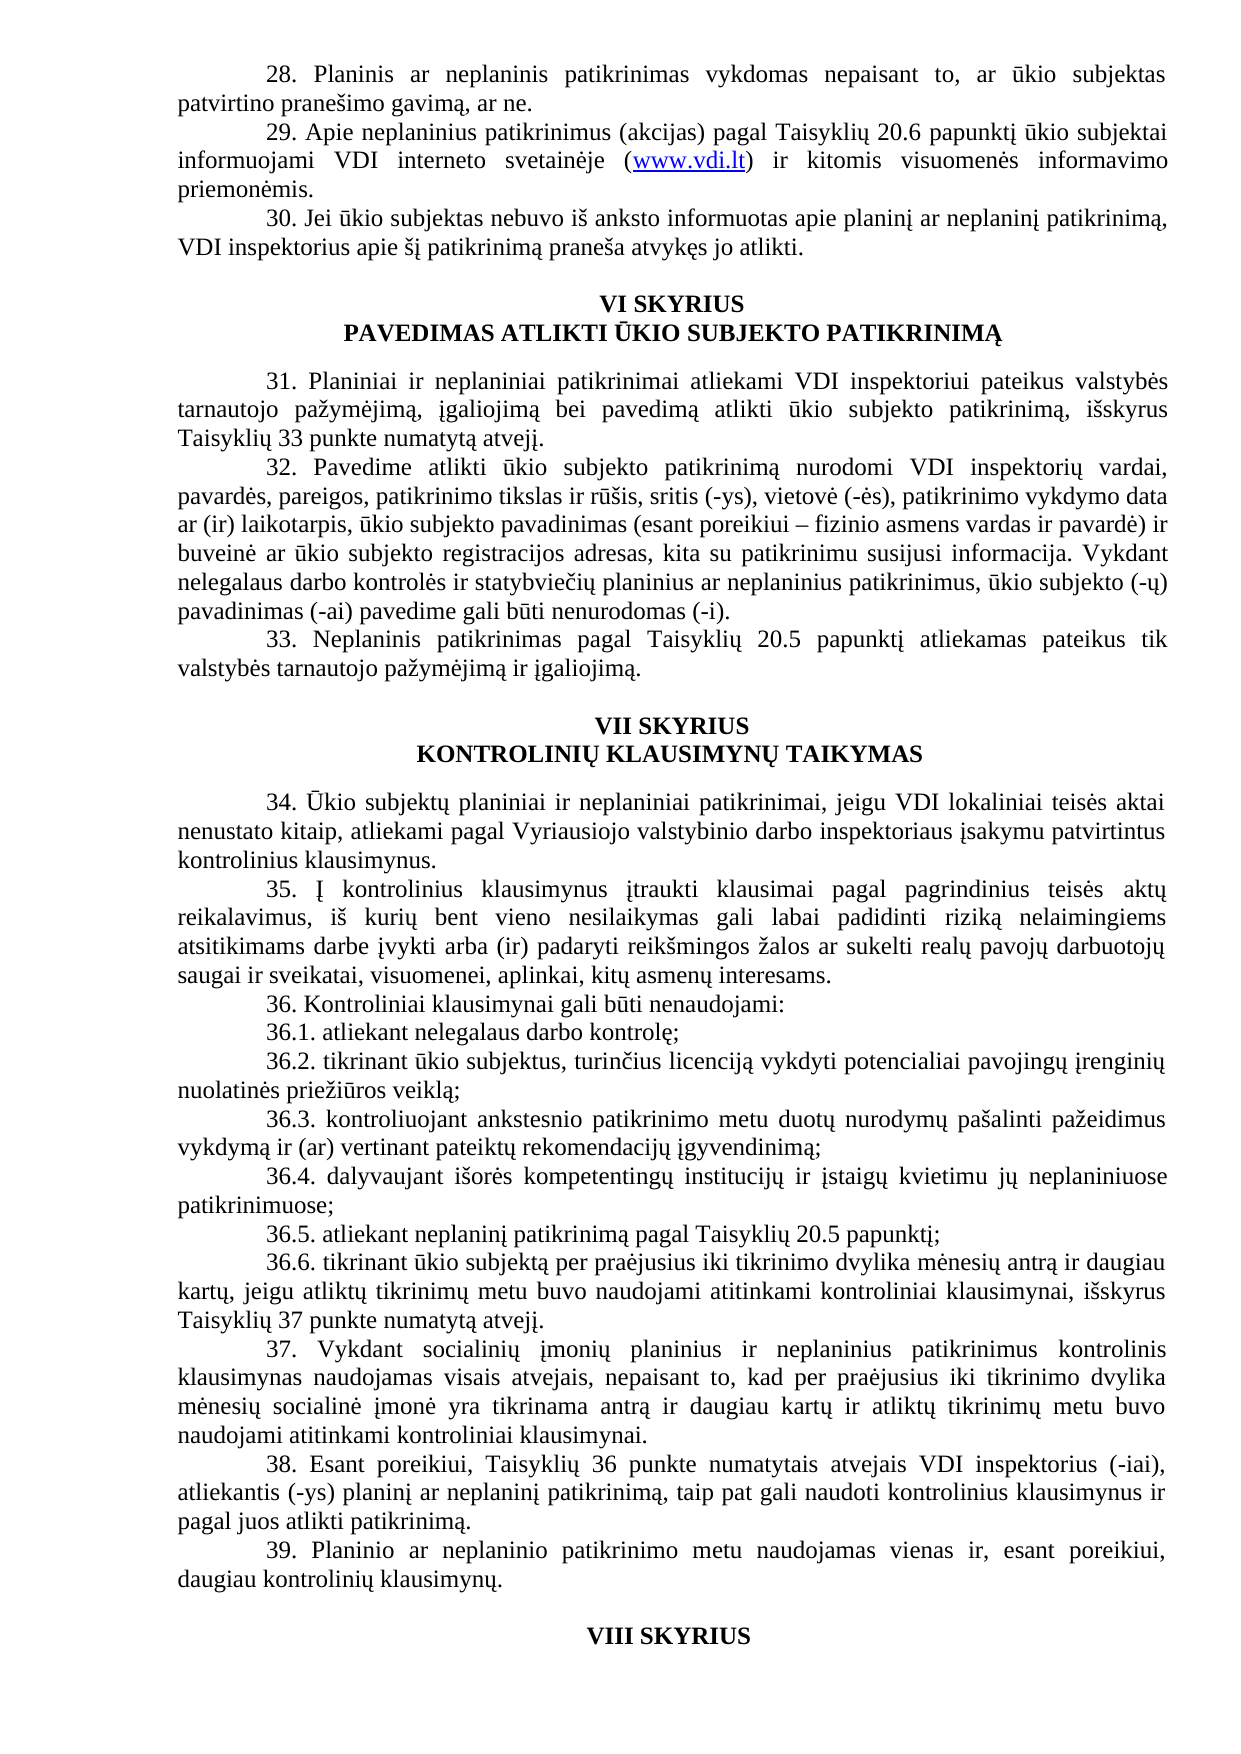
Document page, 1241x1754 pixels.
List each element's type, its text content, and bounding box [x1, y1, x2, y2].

text 36.3. kontroliuojant ankstesnio patikrinimo metu duotų nurodymų pašalinti pažeidimus vykdymą ir (ar) vertinant pateiktų rekomendacijų įgyvendinimą; [177, 1104, 1166, 1161]
text 38. Esant poreikiui, Taisyklių 36 punkte numatytais atvejais VDI inspektorius (-iai), atliekantis (-ys) planinį ar neplaninį patikrinimą, taip pat gali naudoti kontrolinius klausimynus ir pagal juos atlikti patikrinimą. [177, 1449, 1166, 1535]
text VI SKYRIUS [177, 289, 1166, 318]
text 33. Neplaninis patikrinimas pagal Taisyklių 20.5 papunktį atliekamas pateikus tik valstybės tarnautojo pažymėjimą ir įgaliojimą. [177, 624, 1169, 682]
text 36.1. atliekant nelegalaus darbo kontrolę; [177, 1017, 1166, 1046]
text 36.5. atliekant neplaninį patikrinimą pagal Taisyklių 20.5 papunktį; [177, 1219, 1169, 1247]
text VIII SKYRIUS [177, 1621, 1166, 1650]
text 36.6. tikrinant ūkio subjektą per praėjusius iki tikrinimo dvylika mėnesių antrą ir daugiau kartų, jeigu atliktų tikrinimų metu buvo naudojami atitinkami kontroliniai klausimynai, išskyrus Taisyklių 37 punkte numatytą atvejį. [177, 1247, 1166, 1334]
text 36. Kontroliniai klausimynai gali būti nenaudojami: [177, 989, 1166, 1017]
text 30. Jei ūkio subjektas nebuvo iš anksto informuotas apie planinį ar neplaninį patikrinimą, VDI inspektorius apie šį patikrinimą praneša atvykęs jo atlikti. [177, 203, 1169, 260]
text 36.4. dalyvaujant išorės kompetentingų institucijų ir įstaigų kvietimu jų neplaniniuose patikrinimuose; [177, 1161, 1169, 1219]
text 37. Vykdant socialinių įmonių planinius ir neplaninius patikrinimus kontrolinis klausimynas naudojamas visais atvejais, nepaisant to, kad per praėjusius iki tikrinimo dvylika mėnesių socialinė įmonė yra tikrinama antrą ir daugiau kartų ir atliktų tikrinimų metu buvo naudojami atitinkami kontroliniai klausimynai. [177, 1334, 1166, 1449]
text PAVEDIMAS ATLIKTI ŪKIO SUBJEKTO PATIKRINIMĄ [177, 318, 1169, 347]
text KONTROLINIŲ KLAUSIMYNŲ TAIKYMAS [177, 739, 1169, 768]
text 32. Pavedime atlikti ūkio subjekto patikrinimą nurodomi VDI inspektorių vardai, pavardės, pareigos, patikrinimo tikslas ir rūšis, sritis (-ys), vietovė (-ės), patikrinimo vykdymo data ar (ir) laikotarpis, ūkio subjekto pavadinimas (esant poreikiui – fizinio asmens vardas ir pavardė) ir buveinė ar ūkio subjekto registracijos adresas, kita su patikrinimu susijusi informacija. Vykdant nelegalaus darbo kontrolės ir statybviečių planinius ar neplaninius patikrinimus, ūkio subjekto (-ų) pavadinimas (-ai) pavedime gali būti nenurodomas (-i). [177, 452, 1169, 624]
text VII SKYRIUS [177, 711, 1166, 739]
text 35. Į kontrolinius klausimynus įtraukti klausimai pagal pagrindinius teisės aktų reikalavimus, iš kurių bent vieno nesilaikymas gali labai padidinti riziką nelaimingiems atsitikimams darbe įvykti arba (ir) padaryti reikšmingos žalos ar sukelti realų pavojų darbuotojų saugai ir sveikatai, visuomenei, aplinkai, kitų asmenų interesams. [177, 874, 1166, 989]
text 29. Apie neplaninius patikrinimus (akcijas) pagal Taisyklių 20.6 papunktį ūkio subjektai informuojami VDI interneto svetainėje (www.vdi.lt) ir kitomis visuomenės informavimo priemonėmis. [177, 117, 1169, 203]
text 39. Planinio ar neplaninio patikrinimo metu naudojamas vienas ir, esant poreikiui, daugiau kontrolinių klausimynų. [177, 1535, 1166, 1592]
text 36.2. tikrinant ūkio subjektus, turinčius licenciją vykdyti potencialiai pavojingų įrenginių nuolatinės priežiūros veiklą; [177, 1046, 1166, 1104]
text 34. Ūkio subjektų planiniai ir neplaniniai patikrinimai, jeigu VDI lokaliniai teisės aktai nenustato kitaip, atliekami pagal Vyriausiojo valstybinio darbo inspektoriaus įsakymu patvirtintus kontrolinius klausimynus. [177, 787, 1166, 874]
text 31. Planiniai ir neplaniniai patikrinimai atliekami VDI inspektoriui pateikus valstybės tarnautojo pažymėjimą, įgaliojimą bei pavedimą atlikti ūkio subjekto patikrinimą, išskyrus Taisyklių 33 punkte numatytą atvejį. [177, 366, 1169, 452]
text 28. Planinis ar neplaninis patikrinimas vykdomas nepaisant to, ar ūkio subjektas patvirtino pranešimo gavimą, ar ne. [177, 59, 1166, 117]
